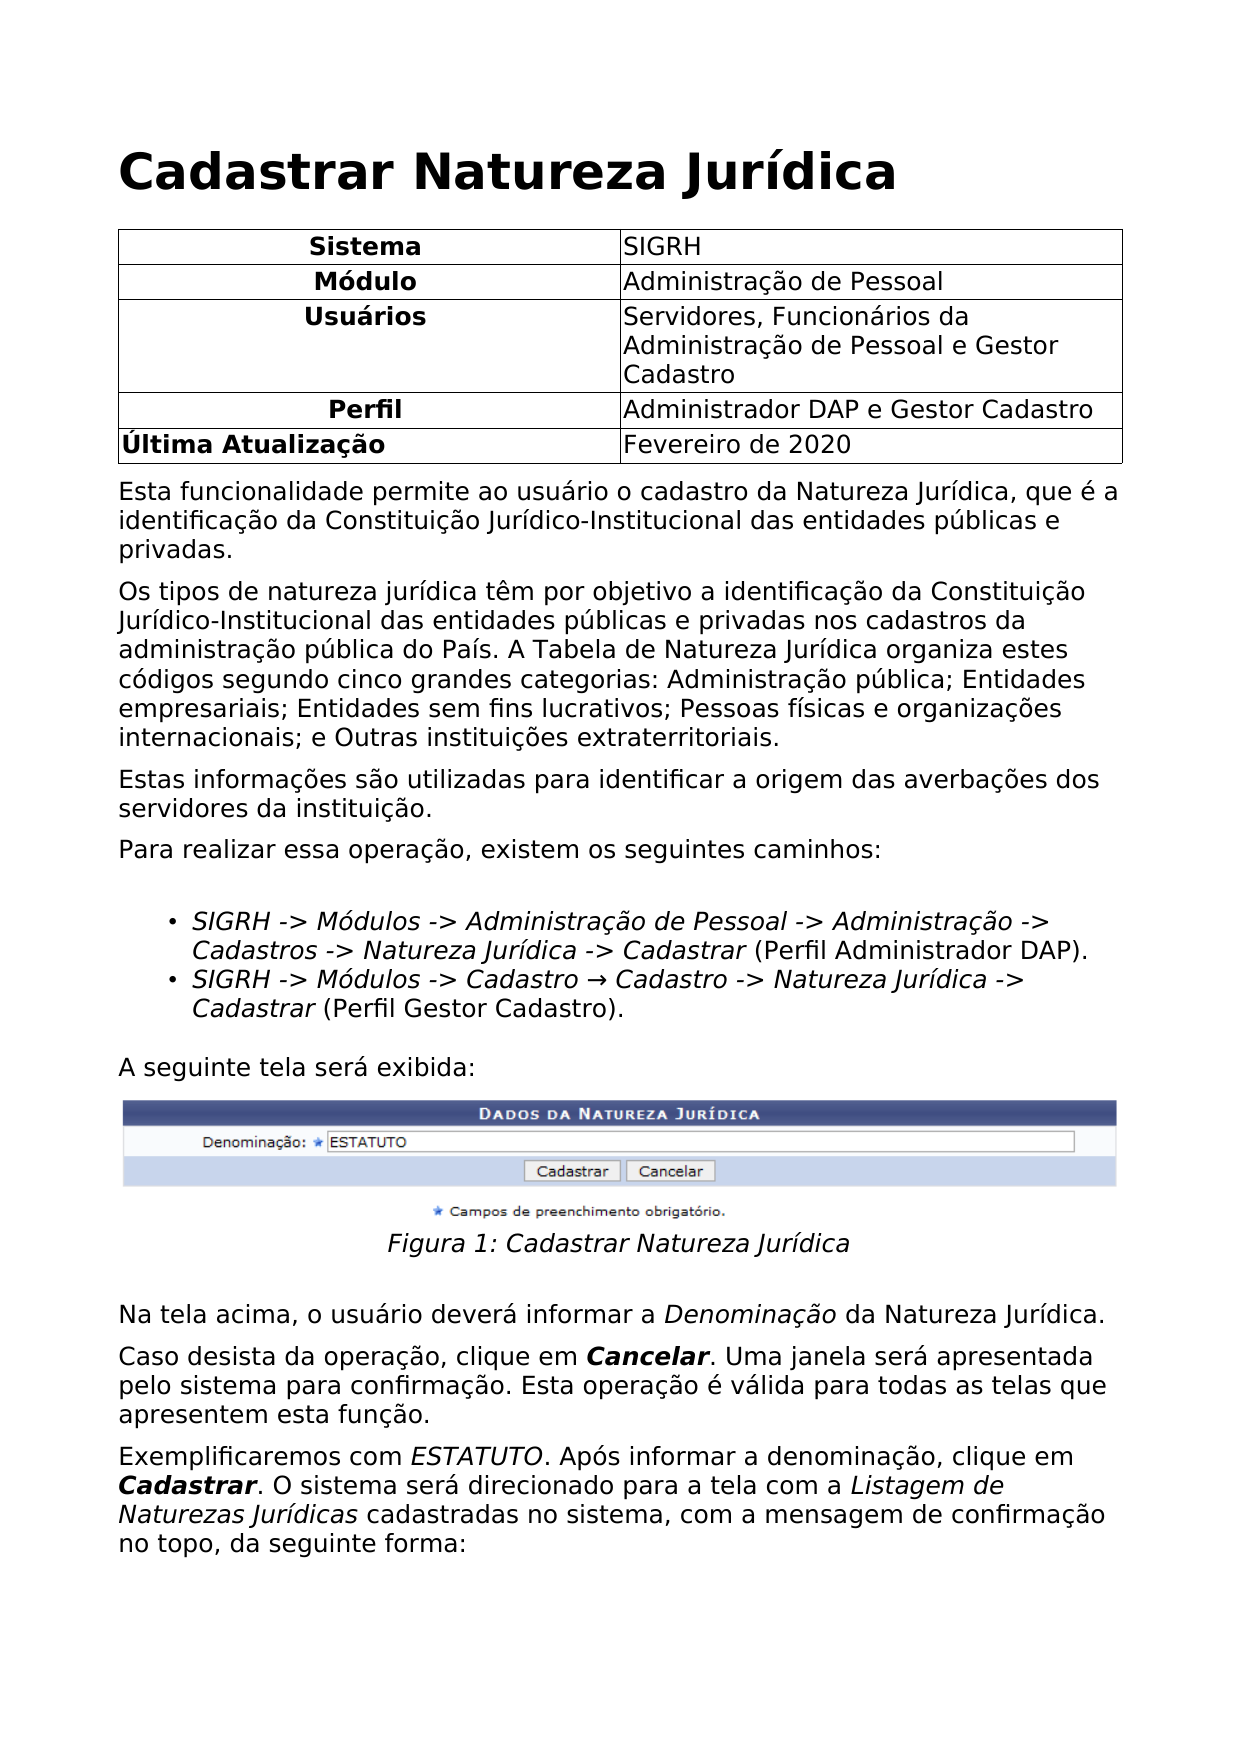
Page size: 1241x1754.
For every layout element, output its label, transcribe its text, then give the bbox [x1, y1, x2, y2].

text Exemplificaremos com ESTATUTO. Após informar a denominação, clique em Cadastrar. O sistema será direcionado para a tela com a Listagem de Naturezas Jurídicas cadastradas no sistema, com a mensagem de confirmação no topo, da seguinte forma: [118, 1442, 1122, 1558]
table_header SIGRH [621, 230, 1122, 264]
text Os tipos de natureza jurídica têm por objetivo a identificação da Constituição Jurídico-Institucional das entidades públicas e privadas nos cadastros da administração pública do País. A Tabela de Natureza Jurídica organiza estes códigos segundo cinco grandes categorias: Administração pública; Entidades empresariais; Entidades sem fins lucrativos; Pessoas físicas e organizações internacionais; e Outras instituições extraterritoriais. [118, 577, 1122, 752]
table_header Sistema [119, 230, 620, 264]
text A seguinte tela será exibida: [118, 1053, 1122, 1082]
subtitle Cadastrar Natureza Jurídica [118, 143, 1122, 201]
text Estas informações são utilizadas para identificar a origem das averbações dos servidores da instituição. [118, 765, 1122, 823]
table_cell Usuários [119, 300, 620, 392]
text Para realizar essa operação, existem os seguintes caminhos: [118, 836, 1122, 865]
table_cell Administração de Pessoal [621, 265, 1122, 299]
table_cell Módulo [119, 265, 620, 299]
list SIGRH -> Módulos -> Administração de Pessoal -> Administração -> Cadastros -> Natureza Jurídica -> Cadastrar (Perfil Administrador DAP). [177, 907, 1122, 965]
text Na tela acima, o usuário deverá informar a Denominação da Natureza Jurídica. [118, 1300, 1122, 1329]
text Figura 1: Cadastrar Natureza Jurídica [118, 1230, 1122, 1258]
list SIGRH -> Módulos -> Cadastro → Cadastro -> Natureza Jurídica -> Cadastrar (Perfil Gestor Cadastro). [177, 965, 1122, 1023]
picture [118, 1094, 1123, 1230]
text Caso desista da operação, clique em Cancelar. Uma janela será apresentada pelo sistema para confirmação. Esta operação é válida para todas as telas que apresentem esta função. [118, 1342, 1122, 1429]
text Esta funcionalidade permite ao usuário o cadastro da Natureza Jurídica, que é a identificação da Constituição Jurídico-Institucional das entidades públicas e privadas. [118, 477, 1122, 565]
table_cell Última Atualização [119, 429, 620, 462]
table_cell Servidores, Funcionários da Administração de Pessoal e Gestor Cadastro [621, 300, 1122, 392]
table_cell Perfil [119, 393, 620, 427]
table_cell Fevereiro de 2020 [621, 429, 1122, 462]
table_cell Administrador DAP e Gestor Cadastro [621, 393, 1122, 427]
